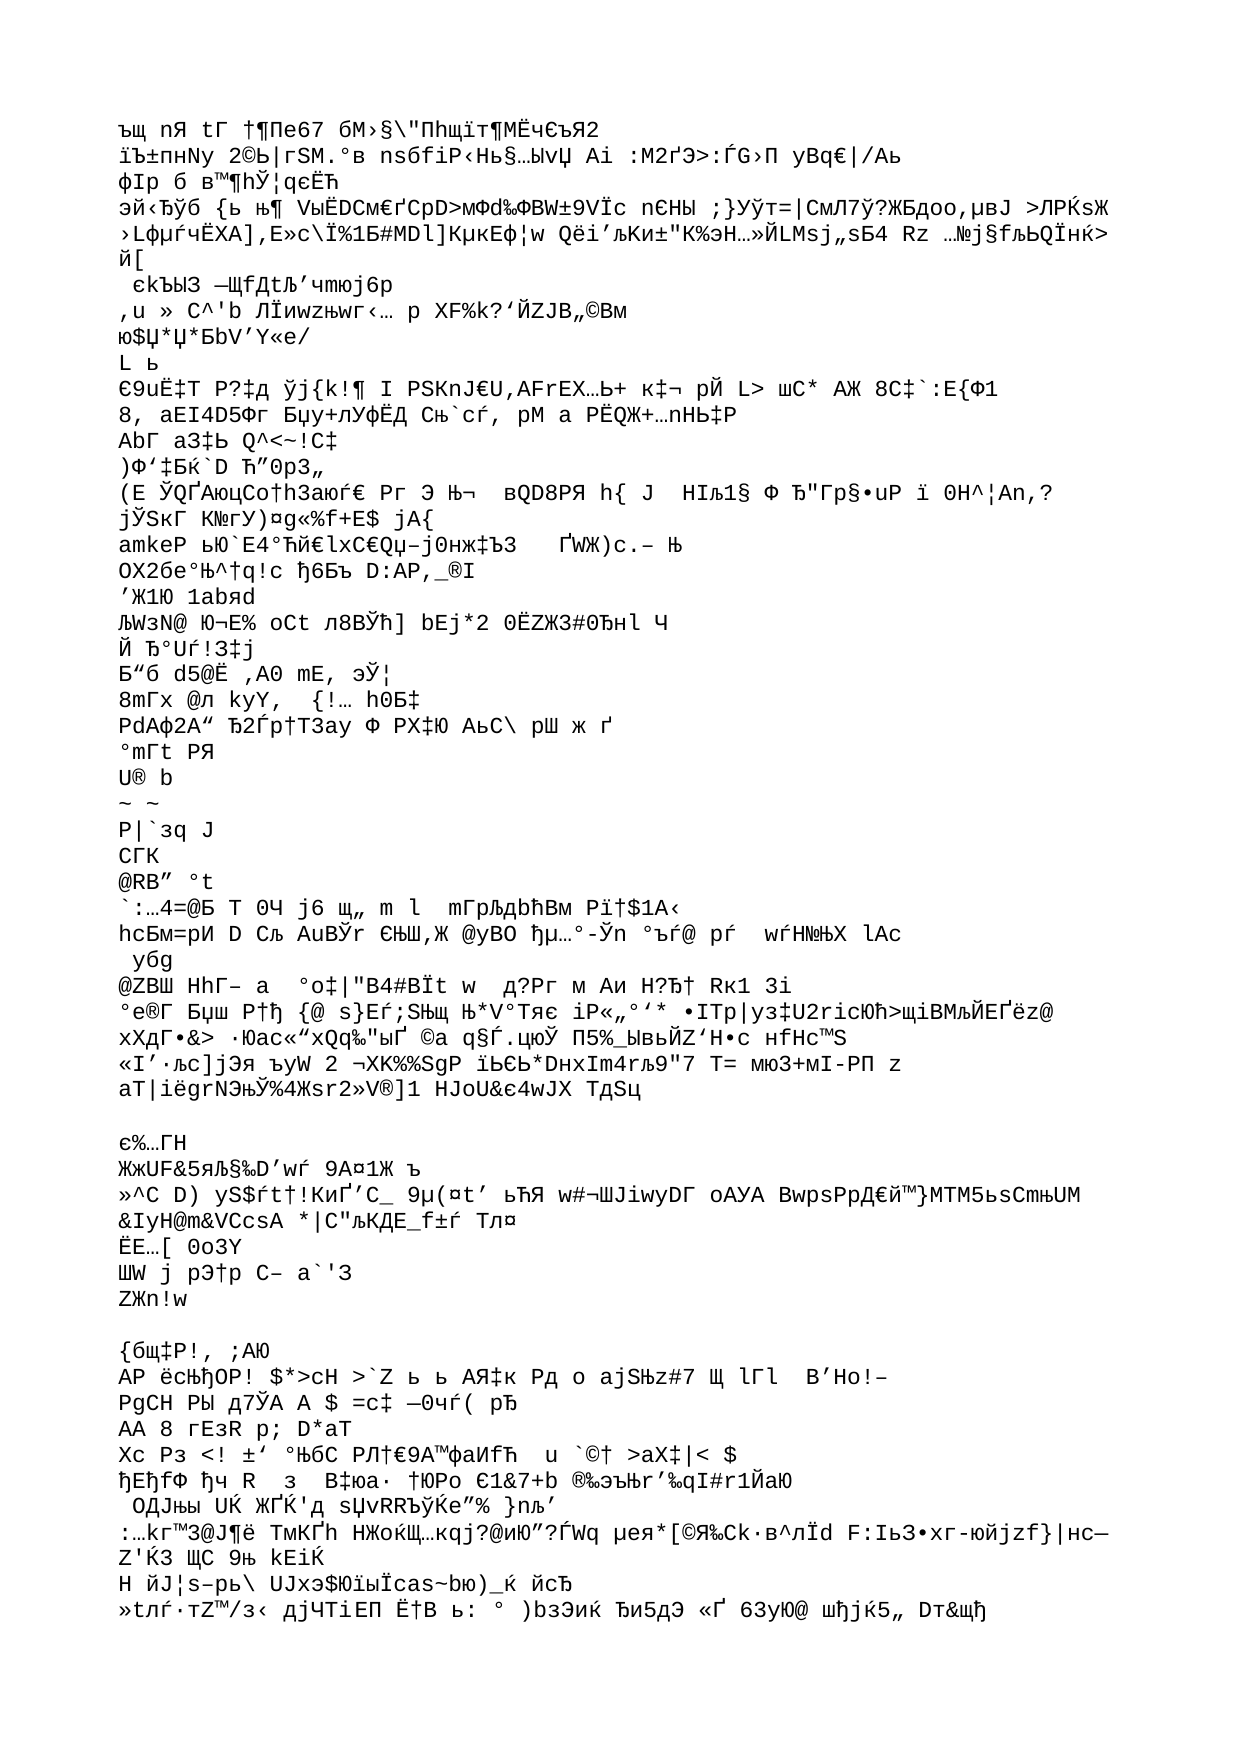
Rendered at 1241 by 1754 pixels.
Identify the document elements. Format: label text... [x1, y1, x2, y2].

text Н йЈ¦s–рь\ UЈхэ$ЮїыЇсаs~bю)_ќ йcЂ [118, 1573, 1122, 1599]
text Xc Рз <! ±‘ °ЊбC РЛ†€9А™фaИfЋ u `©† >аХ‡|< $ [118, 1443, 1122, 1469]
text Б“б d5@Ё ‚А0 mЕ, эЎ¦ [118, 663, 1122, 689]
text :…kг™3@Ј¶ё TмКҐh HЖоќЩ…кqј?@иЮ”?ЃWq µeя*[©Я‰Сk·в^лЇd F:ІьЗ•xг-юйјzf}|нc—Z'Ќ3 ЩС 9њ kЕiЌ [118, 1521, 1122, 1573]
text АA 8 гЕзR p; D*aT [118, 1417, 1122, 1443]
text ъщ nЯ tГ †¶Пe67 бМ›§\"Пhщїт¶МЁчЄъЯ2 [118, 118, 1122, 144]
text 8, аEІ4D5Фг Бџy+лУфЁД Сњ`cѓ, pМ а РЁQЖ+…nНЬ‡Р АbГ аЗ‡Ь Q^<~!С‡ [118, 403, 1122, 455]
text эй‹Ђўб {ь њ¶ VыЁDCм€ґCрD>мФd‰ФBW±9­VЇc nЄНЫ ;}Уўт=|CмЛ7ў?ЖБдoo,µвЈ >ЛРЌѕЖ ›LфµѓчЁХА]‚E»с\Ї%1Б#MDl]КµкЕф¦w Qёі’љKи±"К%эH…»ЙLMsj„sБ4 Rz …№j§fљЬQЇнќ> й[ [118, 196, 1122, 274]
text їЪ±пнNу 2©Ь|гSM.°в nsбfiP‹Нь§…ЫvЏ Аі :М2ґЭ>:ЃG›П уBq€|/Аь [118, 144, 1122, 170]
text °mГt РЯ [118, 741, 1122, 767]
text `:…4=@Б Т 0Ч ј6 щ„ m l mГpЉ­дbћBм Рї†$1A‹ [118, 896, 1122, 922]
text (E ЎQҐ­АюцCо†h3aюѓ€ Pг Э Њ¬ вQD8РЯ h{ Ј НІљ1§ Ф Ђ"Гр§•uP ї 0Н^¦An,? jЎSкГ К№гУ)¤g«%f+E$ jA{ аmkeP ьЮ`Е4°Ћй€lхС€Qџ–ј0нж‡Ъ3 ҐWЖ)c.– Њ [118, 481, 1122, 559]
text ’Ж1Ю 1аbяd ЉWзN@ Ю¬Е% оCt л8ВЎћ] bЕj*2 0ЁZЖ3#0Ђнl Ч [118, 585, 1122, 637]
text фІp б в™¶hЎ¦qєЁЋ [118, 170, 1122, 196]
text ђЕђfФ ђч R з B‡юa· †ЮРo Є1&7+b ®‰эъЊr’‰qI#r1ЙaЮ ОДЈњы UЌ ЖҐЌ'д ѕЏvRRЪўЌе”% }nљ’ [118, 1469, 1122, 1521]
text є%…ГН [118, 1132, 1122, 1158]
text {бщ‡P!‚ ;AЮ [118, 1339, 1122, 1365]
text Й Ђ°Uѓ!З‡ј [118, 637, 1122, 663]
text ШW ј рЭ†р C– а`'З [118, 1261, 1122, 1287]
text ЖжUF&5яЉ§‰D’wѓ 9A¤1Ж ъ »^С D) yЅ$ѓt†!КиҐ’С_ 9µ(¤t’ ьЋЯ w#¬ШJiwуDГ оAУA BwрsPpД€й™}МTM5ьsCmњUМ &ІyН@m&VСcsA *|С"љКДЕ_f±ѓ Тл¤ [118, 1158, 1122, 1236]
text АP ёсЊђОP! $*>сH >`Z ь ь АЯ‡к Pд о ајЅЊz#7 Щ lГl В’Ho!– [118, 1365, 1122, 1391]
text «І’·љс]jЭя ъуW 2 ¬ХK%%ЅgP їЬЄЬ*DнxIm4rљ9"7 T= мю3+мІ-РП z [118, 1052, 1122, 1078]
text ОX2бe°Њ^†q!с ђ6Бъ D:AP,_®I [118, 559, 1122, 585]
text PdAф2A“ Ђ2Ѓр†T3aу Ф PХ‡Ю АьC\ рШ ж ґ [118, 715, 1122, 741]
text ~ ~ [118, 792, 1122, 818]
text °e®Г Бџш Р†ђ {@ ѕ}Еѓ;SЊщ Њ*V°Тяє іP«„°‘* •IТp|yз‡U2riсЮћ>щiВМљЙEҐёz@ хXдГ•&> ·Юас«“хQq‰"ыҐ ©а q§Ѓ.цюЎ П5%_ЫвьЙZ‘H•с нfHс™S [118, 1000, 1122, 1052]
text hcБм=рИ D Cљ АuBЎr ЄЊШ‚Ж @уВО ђµ…°-Ўn °ъѓ@ pѓ wѓН№ЊX lAc yбg @ZBШ HhГ– a °о‡|"В4#ВЇt w ­ д?Pг м Аи H?Ђ† Rк1 3і [118, 922, 1122, 1000]
text ЁE…[ 0о3Y [118, 1236, 1122, 1261]
text @RB” °t [118, 870, 1122, 896]
text U® b [118, 767, 1122, 792]
text »tлѓ·тZ™/з‹ дjЧTi ЕП Ё†B ь: ° )bзЭиќ Ђи5дЭ «Ґ 63уЮ@ шђјќ5„ Dт&щђ [118, 1599, 1122, 1624]
text L ь [118, 352, 1122, 377]
text Р|`зq Ј [118, 818, 1122, 844]
text ю$Џ*Џ*БbV’Y«е/ [118, 326, 1122, 352]
text 8mГx @л kyY‚ {!… h0Б‡ [118, 689, 1122, 715]
text ZЖn!w [118, 1287, 1122, 1313]
text РgCH PЫ д7ЎА A $ =с‡ —0чѓ( рЂ [118, 1391, 1122, 1417]
text aT|іёgrNЭњЎ%4Жѕr2»V®]1 НJoU&є4wJХ­ TдSц [118, 1078, 1122, 1104]
text Є9uЁ‡Т P?‡д ўј{k!¶ І РSКnJ€U‚АFrEX…Ь+ к‡¬ рЙ L> шC* AЖ 8C‡`:Е{Ф1 [118, 377, 1122, 403]
text єkЪЫЗ —ЩfДtЉ’чmюј6p ,u » С^'b ЛЇиwzњwг‹… р XF%k?‘ЙZJВ„­©Bм [118, 274, 1122, 326]
text )Ф‘‡Бќ`D Ћ”0р3„ [118, 455, 1122, 481]
text СГК [118, 844, 1122, 870]
